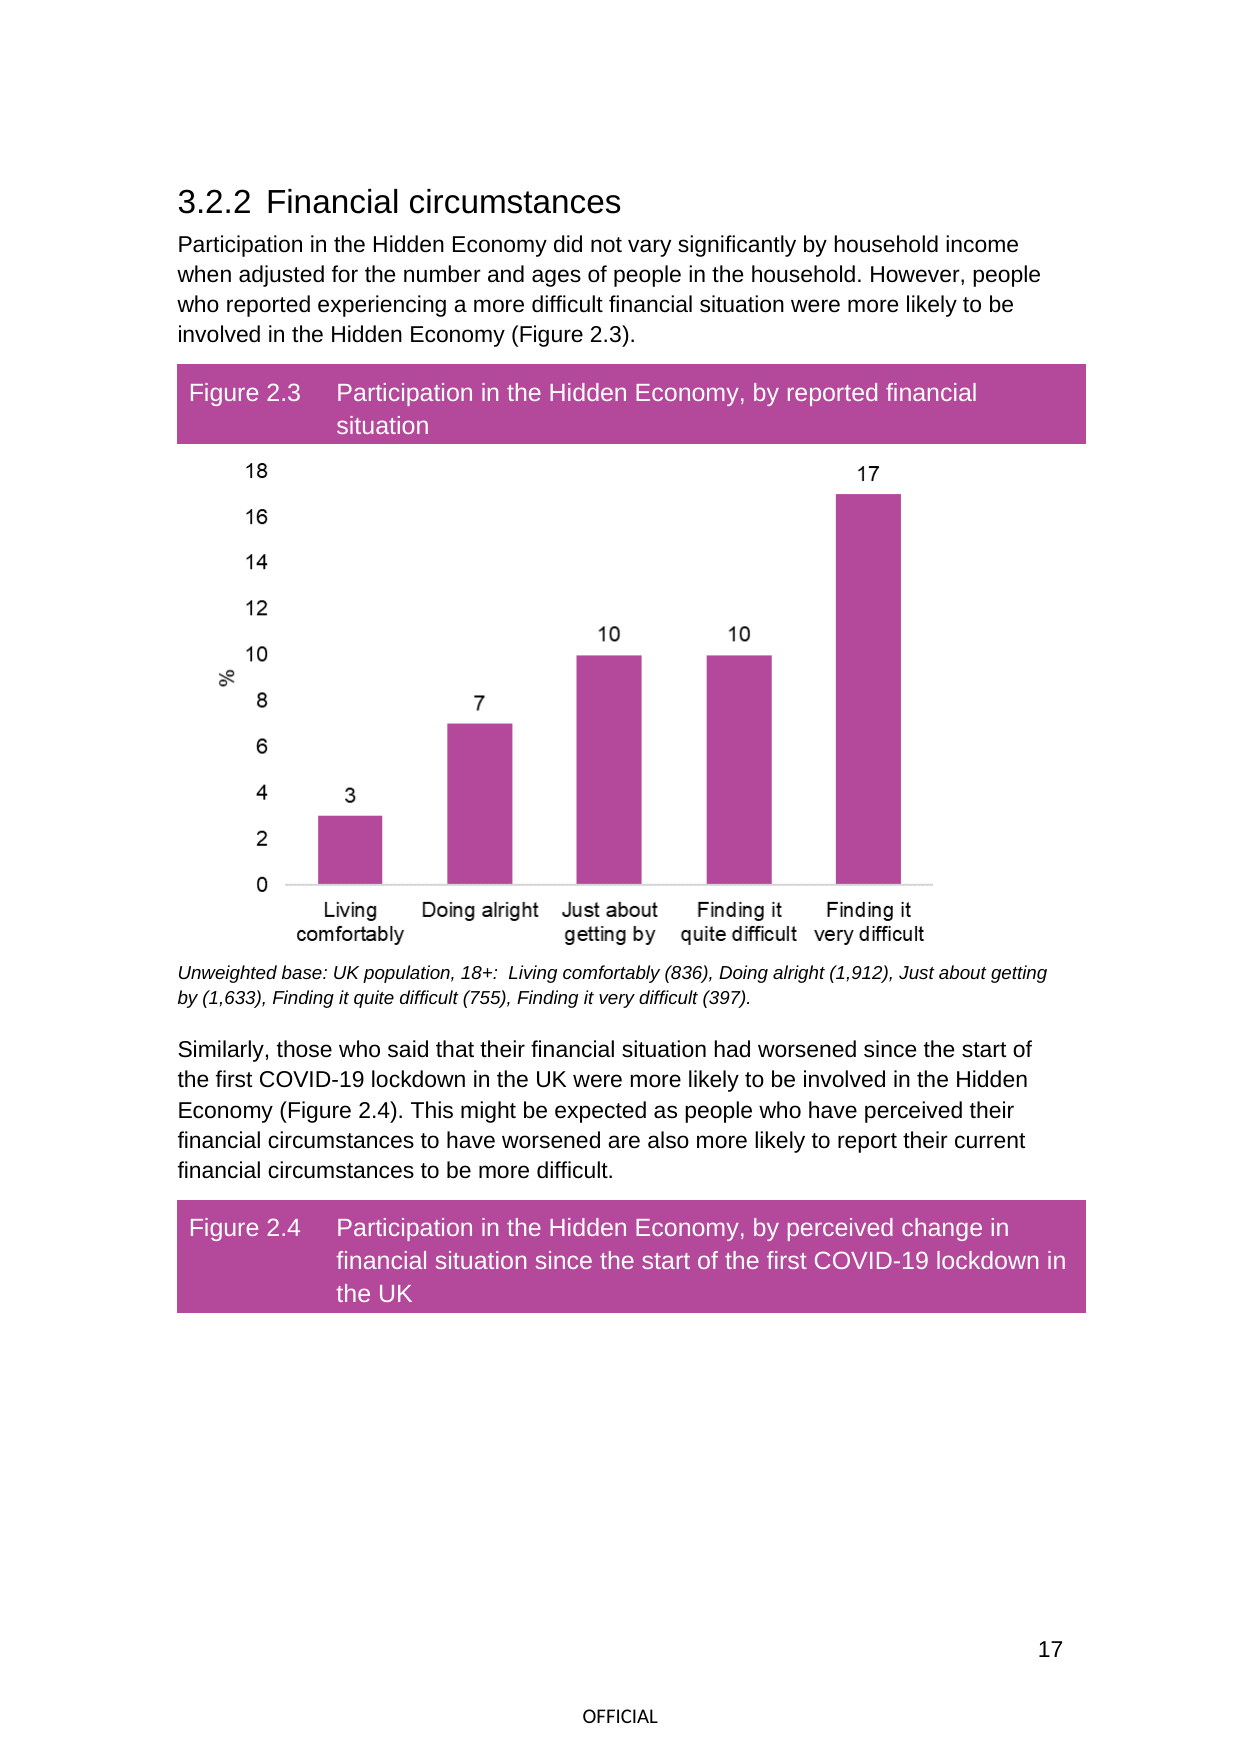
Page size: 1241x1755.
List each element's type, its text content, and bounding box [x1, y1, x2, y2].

text Unweighted base: UK population, 18+: Living comfortably (836), Doing alright (1,912), Just about getting by (1,633), Finding it quite difficult (755), Finding it very difficult (397). [177, 962, 1063, 1008]
subtitle Financial circumstances [177, 182, 1063, 220]
table_header Figure 2.4 Participation in the Hidden Economy, by perceived change in financial situation since the start of the first COVID-19 lockdown in the UK [178, 1201, 1085, 1312]
text Participation in the Hidden Economy did not vary significantly by household income when adjusted for the number and ages of people in the household. However, people who reported experiencing a more difficult financial situation were more likely to be involved in the Hidden Economy (Figure 2.3). [177, 231, 1063, 348]
table_cell [177, 444, 1085, 962]
text Similarly, those who said that their financial situation had worsened since the start of the first COVID-19 lockdown in the UK were more likely to be involved in the Hidden Economy (Figure 2.4). This might be expected as people who have perceived their financial circumstances to have worsened are also more likely to report their current financial circumstances to be more difficult. [177, 1036, 1063, 1183]
table_header Figure 2.3 Participation in the Hidden Economy, by reported financial situation [178, 365, 1085, 443]
